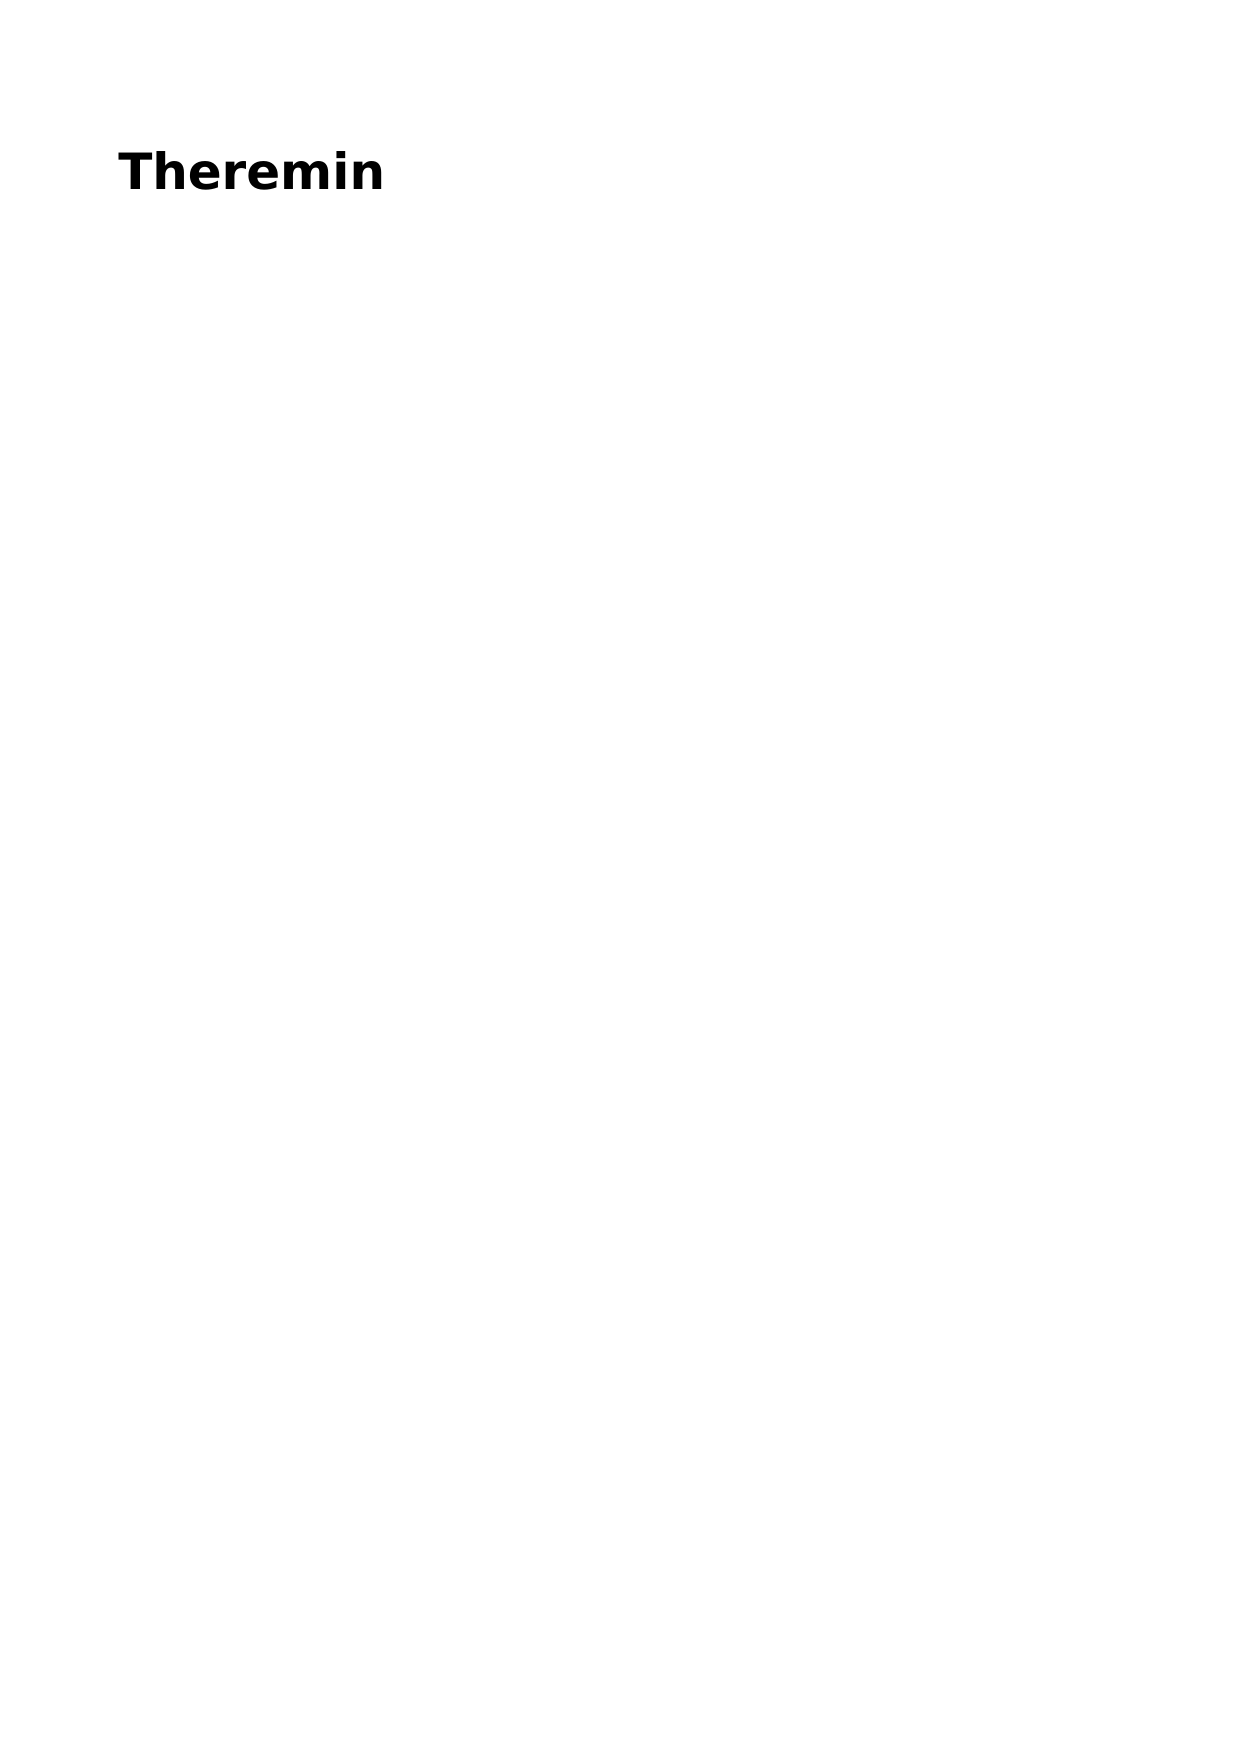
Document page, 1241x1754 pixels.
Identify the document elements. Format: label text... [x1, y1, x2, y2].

subtitle Theremin [118, 143, 1122, 201]
